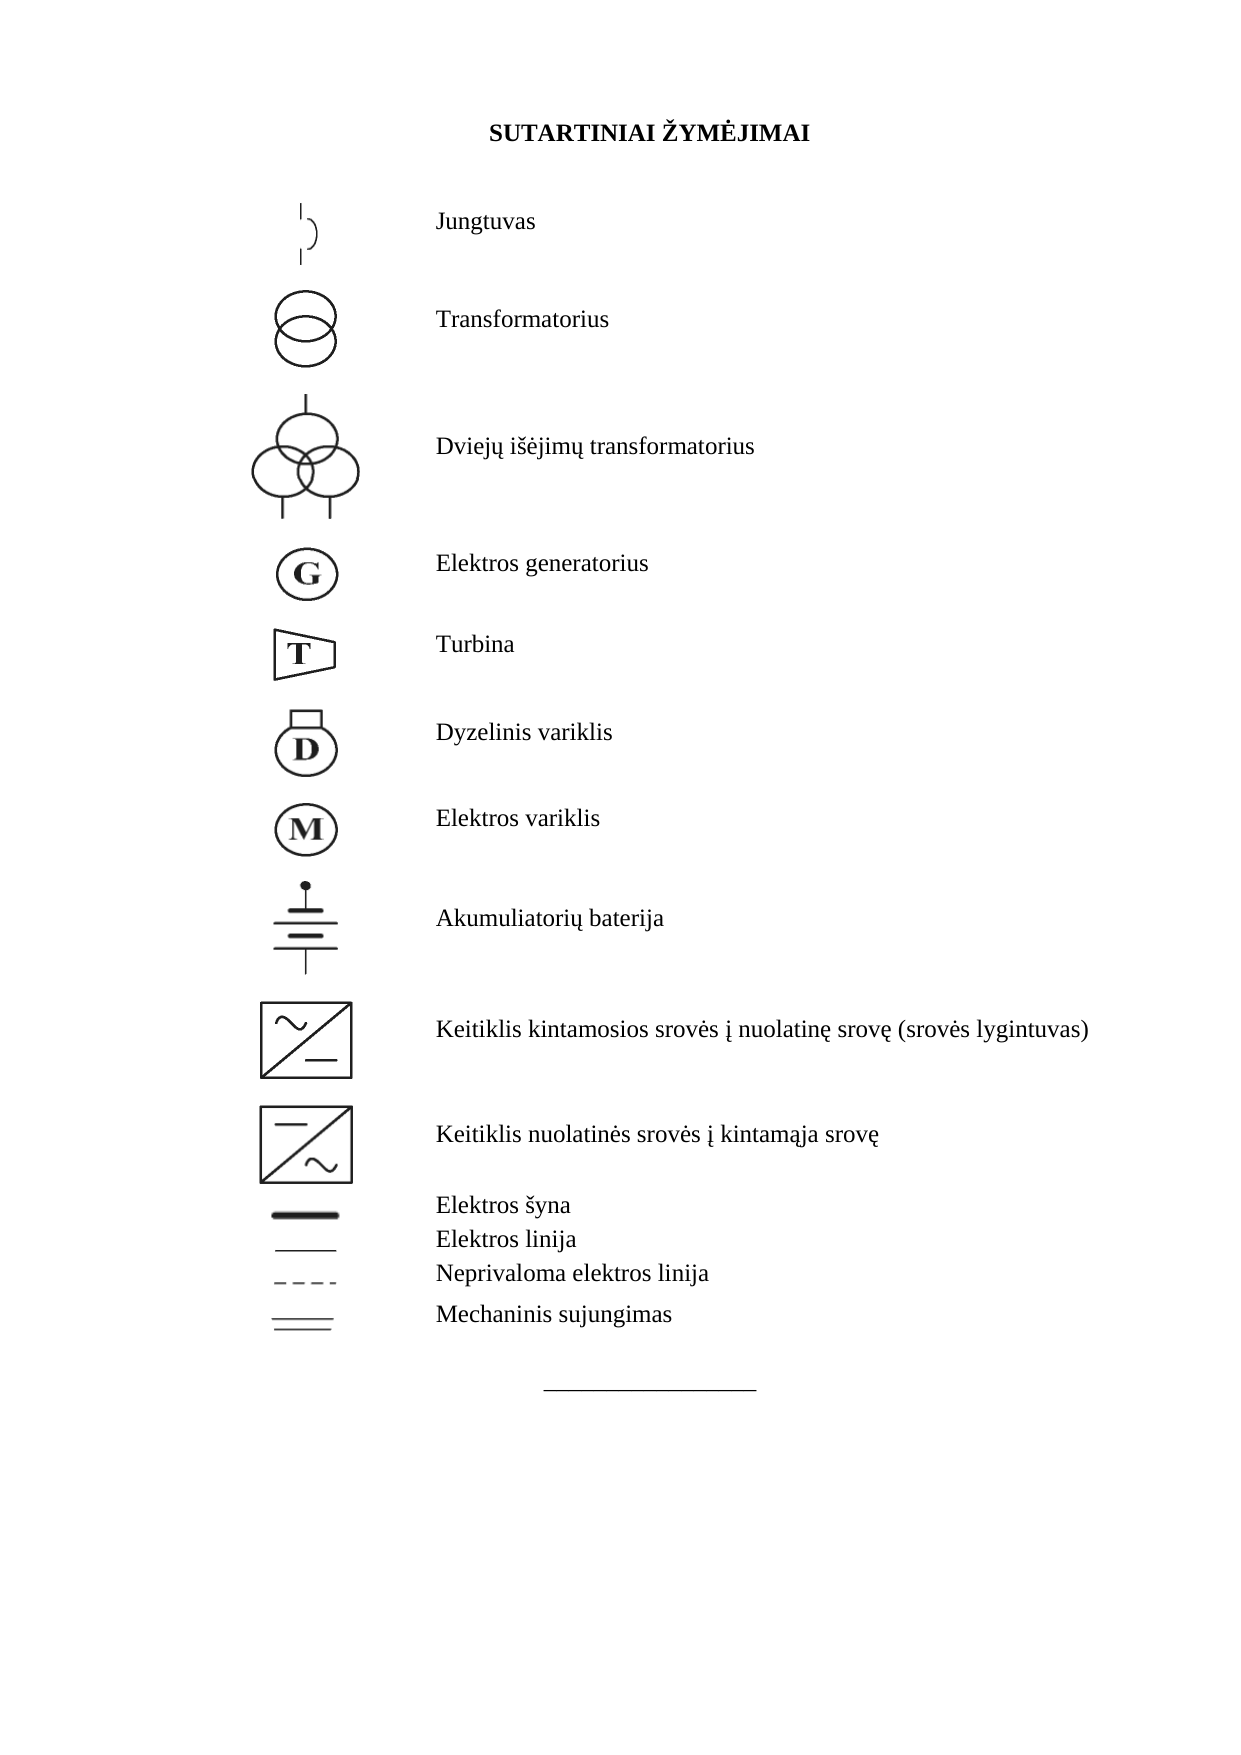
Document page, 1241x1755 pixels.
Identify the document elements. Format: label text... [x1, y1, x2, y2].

table_header Jungtuvas [431, 176, 1128, 266]
table_cell (pav.) [181, 371, 186, 521]
table_cell (pav.) [181, 1254, 186, 1290]
table_cell Elektros linija [431, 1223, 1128, 1254]
table_cell (pav.) [427, 1081, 431, 1186]
table_cell (pav.) [181, 858, 186, 976]
table_cell (pav.) [427, 858, 431, 976]
table_cell Keitiklis kintamosios srovės į nuolatinę srovę (srovės lygintuvas) [431, 976, 1128, 1081]
table_cell (pav.) [427, 1254, 431, 1290]
table_cell (pav.) [181, 685, 186, 778]
table_cell Keitiklis nuolatinės srovės į kintamąja srovę [431, 1081, 1128, 1186]
table_cell (pav.) [427, 685, 431, 778]
table_cell (pav.) [427, 1223, 431, 1254]
table_cell Akumuliatorių baterija [431, 858, 1128, 976]
table_cell (pav.) [181, 976, 186, 1081]
table_header (pav.) [181, 176, 186, 266]
table_cell (pav.) [181, 266, 186, 371]
table_cell (pav.) [181, 1290, 186, 1337]
table_cell Neprivaloma elektros linija [431, 1254, 1128, 1290]
table_cell (pav.) [427, 1186, 431, 1223]
table_cell (pav.) [427, 266, 431, 371]
table_cell (pav.) [181, 521, 186, 603]
table_cell Turbina [431, 603, 1128, 684]
text Sutartiniai žymėjimai [177, 118, 1122, 147]
table_cell (pav.) [181, 1223, 186, 1254]
table_cell (pav.) [427, 603, 431, 684]
table_cell (pav.) [181, 603, 186, 684]
table_cell (pav.) [181, 1081, 186, 1186]
table_cell (pav.) [427, 371, 431, 521]
table_cell Elektros generatorius [431, 521, 1128, 603]
table_cell Dviejų išėjimų transformatorius [431, 371, 1128, 521]
table_cell Elektros variklis [431, 778, 1128, 858]
table_cell (pav.) [427, 778, 431, 858]
table_cell (pav.) [427, 521, 431, 603]
table_cell (pav.) [427, 976, 431, 1081]
table_header (pav.) [427, 176, 431, 266]
table_cell Transformatorius [431, 266, 1128, 371]
table_cell (pav.) [181, 778, 186, 858]
table_cell Elektros šyna [431, 1186, 1128, 1223]
text _________________ [177, 1365, 1122, 1394]
table_cell (pav.) [181, 1186, 186, 1223]
table_cell Mechaninis sujungimas [431, 1290, 1128, 1337]
table_cell (pav.) [427, 1290, 431, 1337]
table_cell Dyzelinis variklis [431, 685, 1128, 778]
